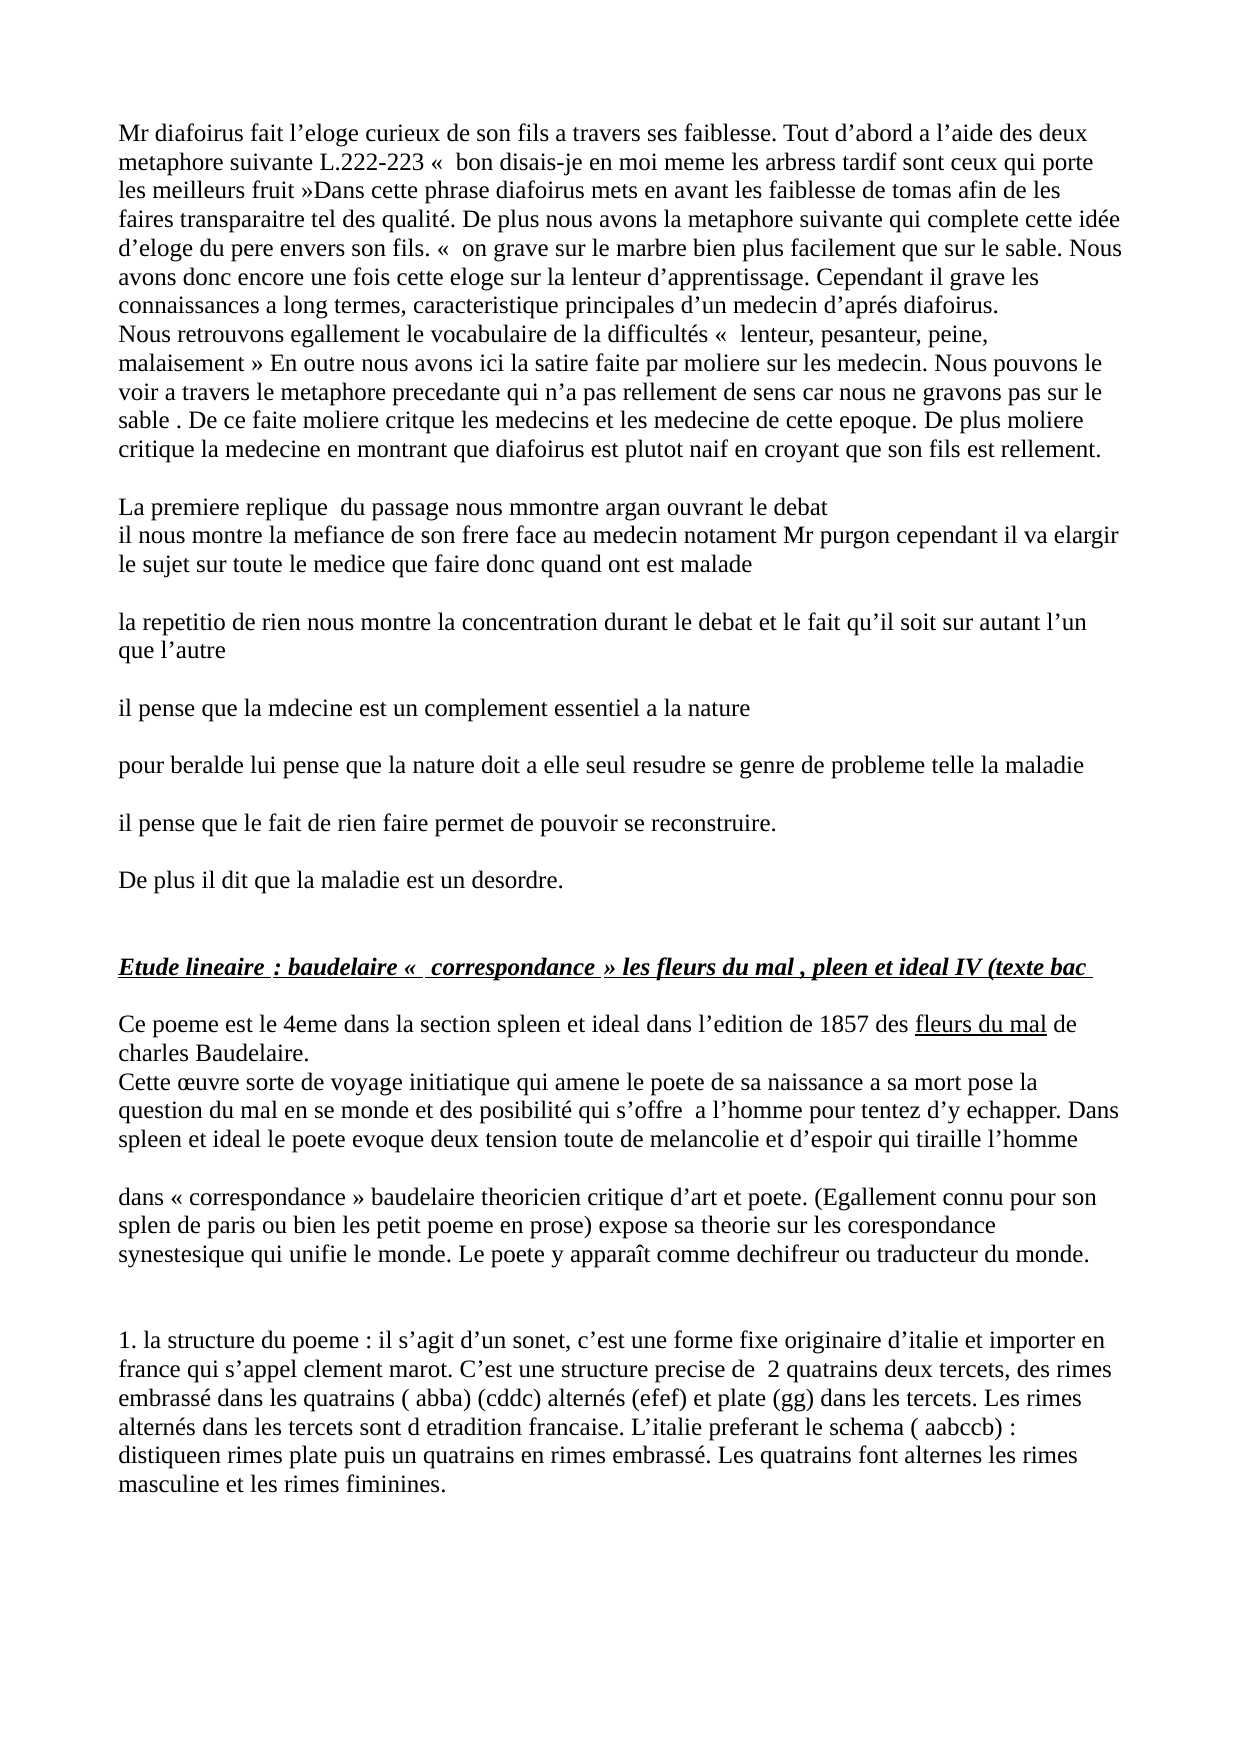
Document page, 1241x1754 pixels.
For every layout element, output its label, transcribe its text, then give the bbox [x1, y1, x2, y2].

text De plus il dit que la maladie est un desordre. [118, 866, 1122, 894]
text dans « correspondance » baudelaire theoricien critique d’art et poete. (Egallement connu pour son splen de paris ou bien les petit poeme en prose) expose sa theorie sur les corespondance synestesique qui unifie le monde. Le poete y apparaît comme dechifreur ou traducteur du monde. [118, 1182, 1122, 1268]
text la repetitio de rien nous montre la concentration durant le debat et le fait qu’il soit sur autant l’un que l’autre [118, 607, 1122, 664]
text Mr diafoirus fait l’eloge curieux de son fils a travers ses faiblesse. Tout d’abord a l’aide des deux metaphore suivante L.222-223 « bon disais-je en moi meme les arbress tardif sont ceux qui porte les meilleurs fruit »Dans cette phrase diafoirus mets en avant les faiblesse de tomas afin de les faires transparaitre tel des qualité. De plus nous avons la metaphore suivante qui complete cette idée d’eloge du pere envers son fils. « on grave sur le marbre bien plus facilement que sur le sable. Nous avons donc encore une fois cette eloge sur la lenteur d’apprentissage. Cependant il grave les connaissances a long termes, caracteristique principales d’un medecin d’aprés diafoirus. [118, 118, 1122, 319]
text il nous montre la mefiance de son frere face au medecin notament Mr purgon cependant il va elargir le sujet sur toute le medice que faire donc quand ont est malade [118, 521, 1122, 578]
text 1. la structure du poeme : il s’agit d’un sonet, c’est une forme fixe originaire d’italie et importer en france qui s’appel clement marot. C’est une structure precise de 2 quatrains deux tercets, des rimes embrassé dans les quatrains ( abba) (cddc) alternés (efef) et plate (gg) dans les tercets. Les rimes alternés dans les tercets sont d etradition francaise. L’italie preferant le schema ( aabccb) : distiqueen rimes plate puis un quatrains en rimes embrassé. Les quatrains font alternes les rimes masculine et les rimes fiminines. [118, 1326, 1122, 1498]
text il pense que le fait de rien faire permet de pouvoir se reconstruire. [118, 808, 1122, 837]
text Cette œuvre sorte de voyage initiatique qui amene le poete de sa naissance a sa mort pose la question du mal en se monde et des posibilité qui s’offre a l’homme pour tentez d’y echapper. Dans spleen et ideal le poete evoque deux tension toute de melancolie et d’espoir qui tiraille l’homme [118, 1067, 1122, 1153]
text Nous retrouvons egallement le vocabulaire de la difficultés « lenteur, pesanteur, peine, malaisement » En outre nous avons ici la satire faite par moliere sur les medecin. Nous pouvons le voir a travers le metaphore precedante qui n’a pas rellement de sens car nous ne gravons pas sur le sable . De ce faite moliere critque les medecins et les medecine de cette epoque. De plus moliere critique la medecine en montrant que diafoirus est plutot naif en croyant que son fils est rellement. [118, 319, 1122, 463]
text pour beralde lui pense que la nature doit a elle seul resudre se genre de probleme telle la maladie [118, 751, 1122, 779]
text Etude lineaire : baudelaire « correspondance » les fleurs du mal , pleen et ideal IV (texte bac [118, 952, 1122, 981]
text il pense que la mdecine est un complement essentiel a la nature [118, 693, 1122, 722]
text La premiere replique du passage nous mmontre argan ouvrant le debat [118, 492, 1122, 521]
text Ce poeme est le 4eme dans la section spleen et ideal dans l’edition de 1857 des fleurs du mal de charles Baudelaire. [118, 1009, 1122, 1067]
